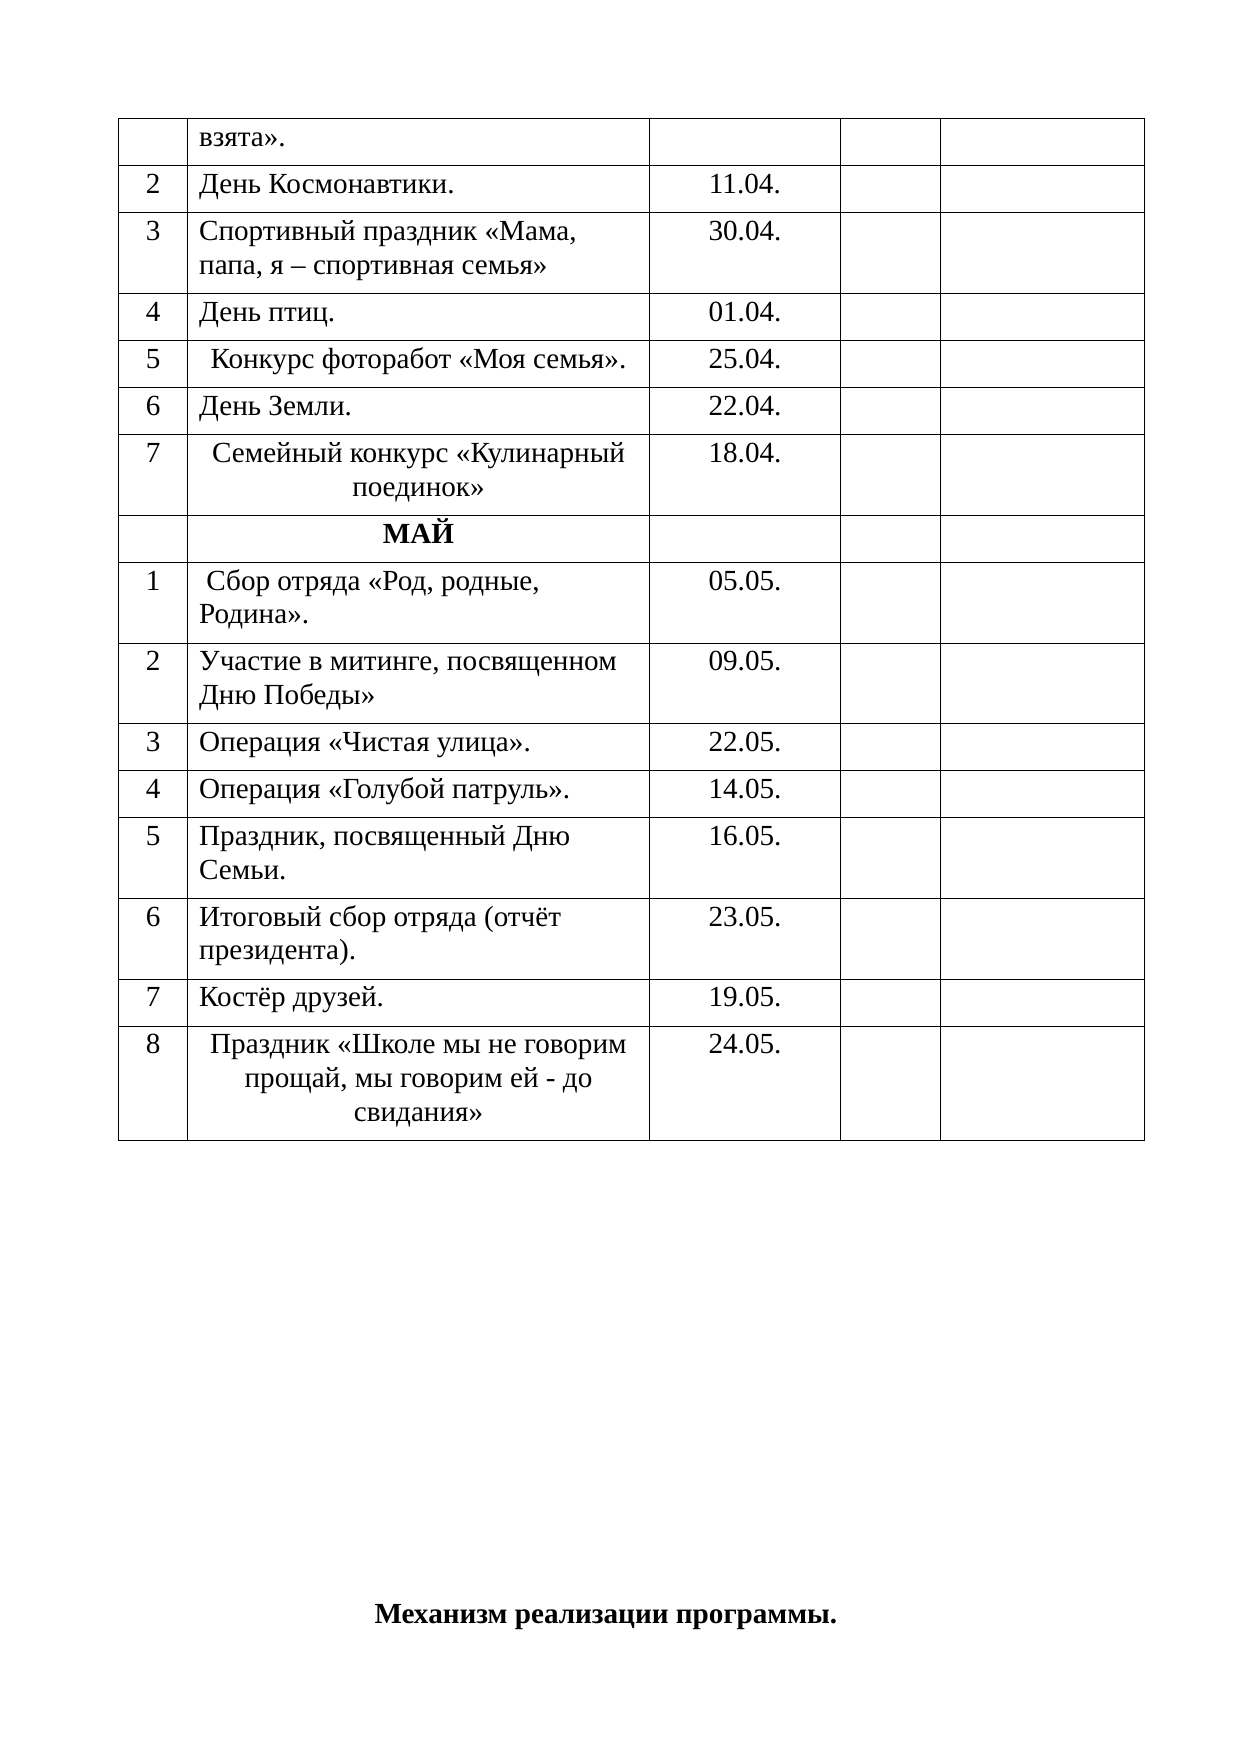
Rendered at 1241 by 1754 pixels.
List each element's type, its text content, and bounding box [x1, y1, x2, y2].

table_cell 18.04. [650, 435, 840, 515]
table_cell [119, 516, 187, 562]
table_cell 2 [119, 644, 187, 723]
table_cell 05.05. [650, 563, 840, 642]
table_cell 3 [119, 213, 187, 293]
table_cell [941, 166, 1144, 212]
table_cell 24.05. [650, 1027, 840, 1140]
table_cell Операция «Чистая улица». [188, 724, 649, 770]
table_cell Итоговый сбор отряда (отчёт президента). [188, 899, 649, 978]
table_cell 5 [119, 818, 187, 898]
table_cell Участие в митинге, посвященном Дню Победы» [188, 644, 649, 723]
table_cell [941, 435, 1144, 515]
table_cell 8 [119, 1027, 187, 1140]
table_cell [941, 644, 1144, 723]
table_cell [941, 516, 1144, 562]
table_cell День птиц. [188, 294, 649, 340]
table_cell [841, 119, 940, 165]
table_cell 22.05. [650, 724, 840, 770]
table_cell 30.04. [650, 213, 840, 293]
table_cell 14.05. [650, 771, 840, 817]
table_cell [841, 341, 940, 387]
text Механизм реализации программы. [156, 1596, 1122, 1630]
table_cell 1 [119, 563, 187, 642]
table_cell [841, 724, 940, 770]
table_cell [650, 516, 840, 562]
table_cell [841, 1027, 940, 1140]
table_cell [941, 294, 1144, 340]
table_cell [941, 980, 1144, 1026]
table_cell [841, 388, 940, 434]
table_cell Костёр друзей. [188, 980, 649, 1026]
table_cell День Земли. [188, 388, 649, 434]
table_cell [841, 166, 940, 212]
table_cell [941, 899, 1144, 978]
table_cell [941, 818, 1144, 898]
table_cell [941, 119, 1144, 165]
table_cell 3 [119, 724, 187, 770]
table_cell [941, 213, 1144, 293]
table_cell Спортивный праздник «Мама, папа, я – спортивная семья» [188, 213, 649, 293]
table_cell взята». [188, 119, 649, 165]
table_cell 09.05. [650, 644, 840, 723]
table_cell 7 [119, 435, 187, 515]
table_cell Семейный конкурс «Кулинарный поединок» [188, 435, 649, 515]
table_cell День Космонавтики. [188, 166, 649, 212]
table_cell [841, 644, 940, 723]
table_cell МАЙ [188, 516, 649, 562]
table_cell 6 [119, 388, 187, 434]
table_cell [119, 119, 187, 165]
table_cell Конкурс фоторабот «Моя семья». [188, 341, 649, 387]
table_cell [941, 1027, 1144, 1140]
table_cell 7 [119, 980, 187, 1026]
table_cell [941, 388, 1144, 434]
table_cell 22.04. [650, 388, 840, 434]
table_cell [941, 724, 1144, 770]
table_cell [941, 563, 1144, 642]
table_cell Сбор отряда «Род, родные, Родина». [188, 563, 649, 642]
table_cell [841, 435, 940, 515]
table_cell 19.05. [650, 980, 840, 1026]
table_cell [841, 818, 940, 898]
table_cell [841, 899, 940, 978]
table_cell 23.05. [650, 899, 840, 978]
table_cell Праздник, посвященный Дню Семьи. [188, 818, 649, 898]
table_cell 11.04. [650, 166, 840, 212]
table_cell 6 [119, 899, 187, 978]
table_cell [841, 771, 940, 817]
table_cell 25.04. [650, 341, 840, 387]
table_cell 01.04. [650, 294, 840, 340]
table_cell [941, 771, 1144, 817]
table_cell [941, 341, 1144, 387]
table_cell [841, 563, 940, 642]
table_cell [841, 213, 940, 293]
table_cell 4 [119, 294, 187, 340]
table_cell Праздник «Школе мы не говорим прощай, мы говорим ей - до свидания» [188, 1027, 649, 1140]
table_cell [841, 516, 940, 562]
table_cell [841, 980, 940, 1026]
table_cell 16.05. [650, 818, 840, 898]
table_cell 5 [119, 341, 187, 387]
table_cell Операция «Голубой патруль». [188, 771, 649, 817]
table_cell 2 [119, 166, 187, 212]
table_cell [650, 119, 840, 165]
table_cell 4 [119, 771, 187, 817]
table_cell [841, 294, 940, 340]
